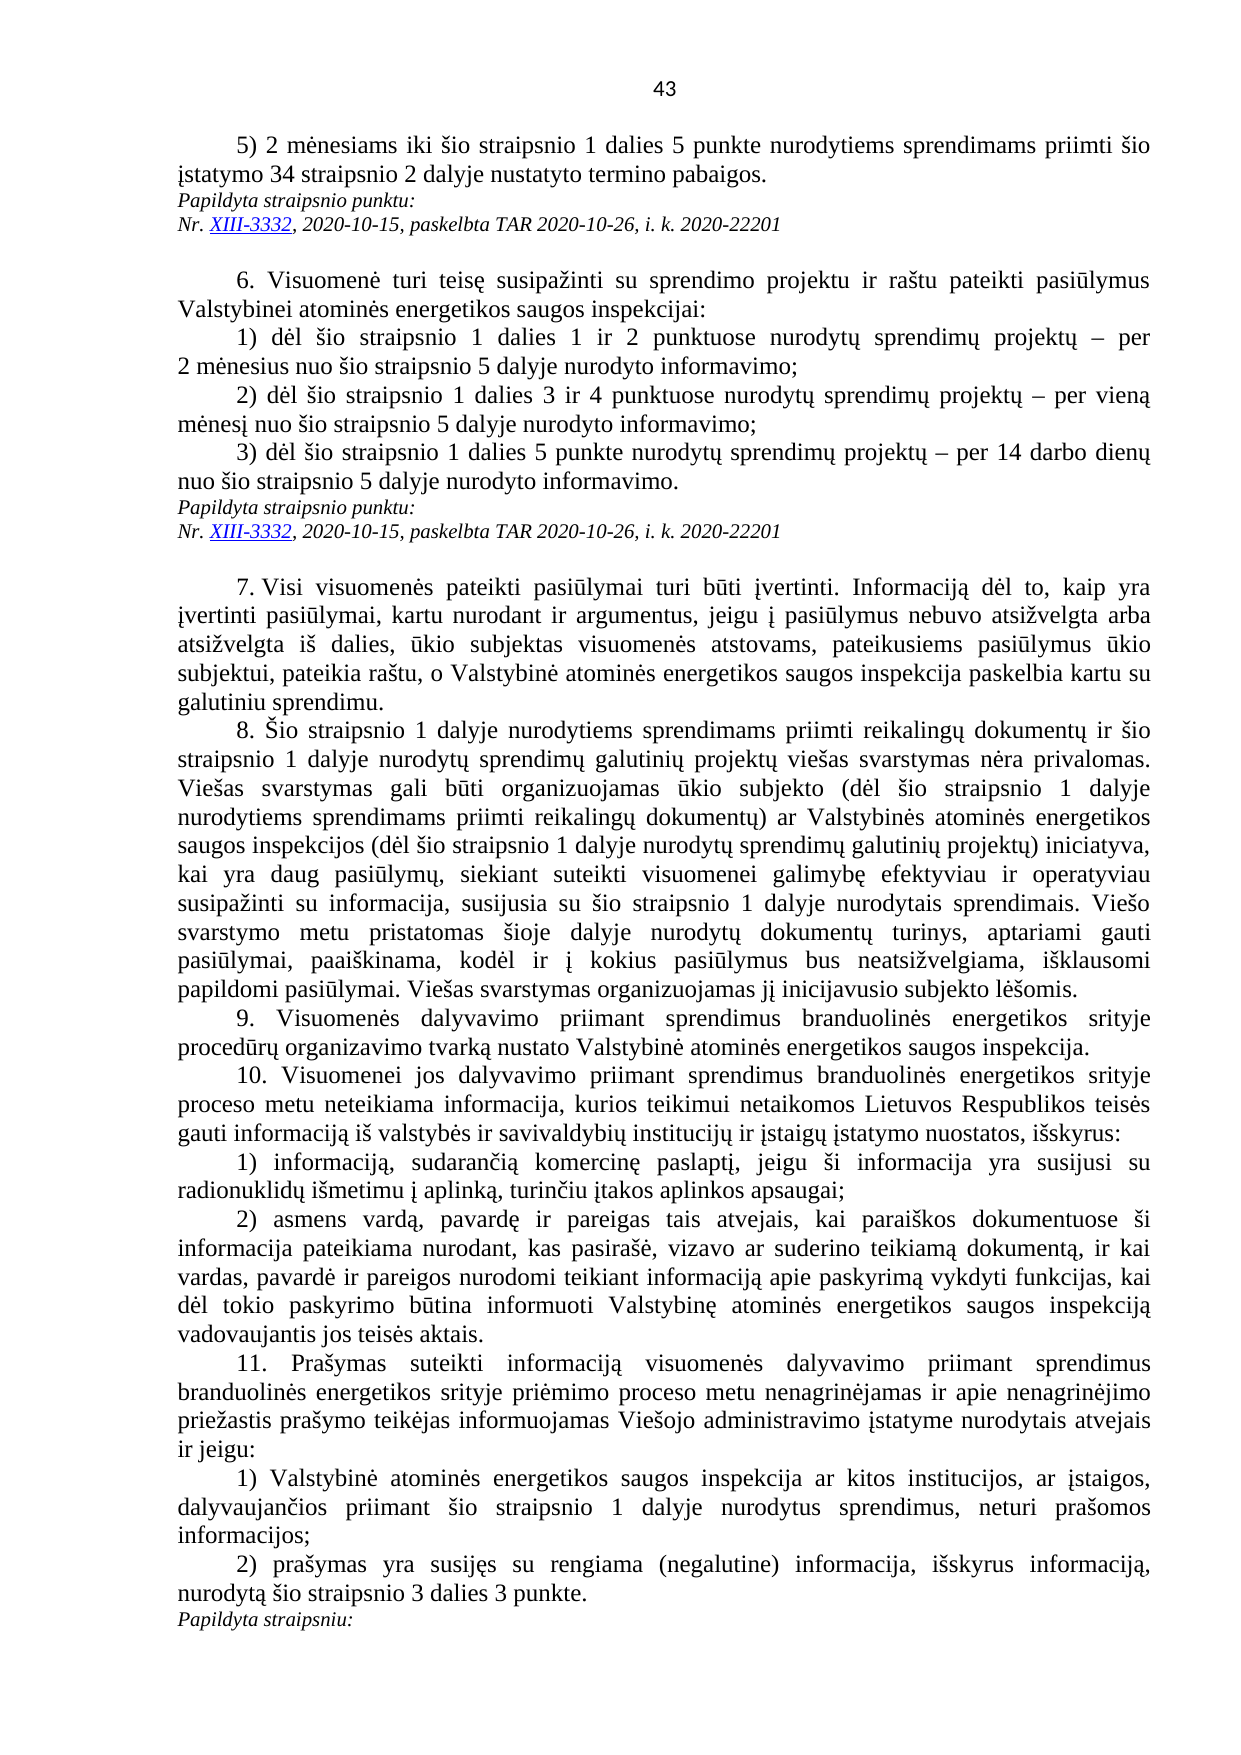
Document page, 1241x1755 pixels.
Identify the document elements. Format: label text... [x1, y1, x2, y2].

text Papildyta straipsnio punktu: [177, 188, 1152, 212]
text 1) Valstybinė atominės energetikos saugos inspekcija ar kitos institucijos, ar įstaigos, dalyvaujančios priimant šio straipsnio 1 dalyje nurodytus sprendimus, neturi prašomos informacijos; [177, 1463, 1152, 1549]
text 8. Šio straipsnio 1 dalyje nurodytiems sprendimams priimti reikalingų dokumentų ir šio straipsnio 1 dalyje nurodytų sprendimų galutinių projektų viešas svarstymas nėra privalomas. Viešas svarstymas gali būti organizuojamas ūkio subjekto (dėl šio straipsnio 1 dalyje nurodytiems sprendimams priimti reikalingų dokumentų) ar Valstybinės atominės energetikos saugos inspekcijos (dėl šio straipsnio 1 dalyje nurodytų sprendimų galutinių projektų) iniciatyva, kai yra daug pasiūlymų, siekiant suteikti visuomenei galimybę efektyviau ir operatyviau susipažinti su informacija, susijusia su šio straipsnio 1 dalyje nurodytais sprendimais. Viešo svarstymo metu pristatomas šioje dalyje nurodytų dokumentų turinys, aptariami gauti pasiūlymai, paaiškinama, kodėl ir į kokius pasiūlymus bus neatsižvelgiama, išklausomi papildomi pasiūlymai. Viešas svarstymas organizuojamas jį inicijavusio subjekto lėšomis. [177, 716, 1152, 1003]
text 1) informaciją, sudarančią komercinę paslaptį, jeigu ši informacija yra susijusi su radionuklidų išmetimu į aplinką, turinčiu įtakos aplinkos apsaugai; [177, 1147, 1152, 1204]
text 2) asmens vardą, pavardę ir pareigas tais atvejais, kai paraiškos dokumentuose ši informacija pateikiama nurodant, kas pasirašė, vizavo ar suderino teikiamą dokumentą, ir kai vardas, pavardė ir pareigos nurodomi teikiant informaciją apie paskyrimą vykdyti funkcijas, kai dėl tokio paskyrimo būtina informuoti Valstybinę atominės energetikos saugos inspekciją vadovaujantis jos teisės aktais. [177, 1204, 1152, 1348]
text 11. Prašymas suteikti informaciją visuomenės dalyvavimo priimant sprendimus branduolinės energetikos srityje priėmimo proceso metu nenagrinėjamas ir apie nenagrinėjimo priežastis prašymo teikėjas informuojamas Viešojo administravimo įstatyme nurodytais atvejais ir jeigu: [177, 1348, 1152, 1463]
text Papildyta straipsnio punktu: [177, 495, 1152, 519]
text 9. Visuomenės dalyvavimo priimant sprendimus branduolinės energetikos srityje procedūrų organizavimo tvarką nustato Valstybinė atominės energetikos saugos inspekcija. [177, 1003, 1152, 1061]
text 10. Visuomenei jos dalyvavimo priimant sprendimus branduolinės energetikos srityje proceso metu neteikiama informacija, kurios teikimui netaikomos Lietuvos Respublikos teisės gauti informaciją iš valstybės ir savivaldybių institucijų ir įstaigų įstatymo nuostatos, išskyrus: [177, 1061, 1152, 1147]
text 1) dėl šio straipsnio 1 dalies 1 ir 2 punktuose nurodytų sprendimų projektų – per 2 mėnesius nuo šio straipsnio 5 dalyje nurodyto informavimo; [177, 322, 1152, 380]
text 2) prašymas yra susijęs su rengiama (negalutine) informacija, išskyrus informaciją, nurodytą šio straipsnio 3 dalies 3 punkte. [177, 1549, 1152, 1607]
text 3) dėl šio straipsnio 1 dalies 5 punkte nurodytų sprendimų projektų – per 14 darbo dienų nuo šio straipsnio 5 dalyje nurodyto informavimo. [177, 437, 1152, 495]
text Papildyta straipsniu: [177, 1607, 1152, 1631]
text 6. Visuomenė turi teisę susipažinti su sprendimo projektu ir raštu pateikti pasiūlymus Valstybinei atominės energetikos saugos inspekcijai: [177, 265, 1152, 322]
text 7. Visi visuomenės pateikti pasiūlymai turi būti įvertinti. Informaciją dėl to, kaip yra įvertinti pasiūlymai, kartu nurodant ir argumentus, jeigu į pasiūlymus nebuvo atsižvelgta arba atsižvelgta iš dalies, ūkio subjektas visuomenės atstovams, pateikusiems pasiūlymus ūkio subjektui, pateikia raštu, o Valstybinė atominės energetikos saugos inspekcija paskelbia kartu su galutiniu sprendimu. [177, 572, 1152, 716]
text Nr. XIII-3332, 2020-10-15, paskelbta TAR 2020-10-26, i. k. 2020-22201 [177, 519, 1152, 543]
text Nr. XIII-3332, 2020-10-15, paskelbta TAR 2020-10-26, i. k. 2020-22201 [177, 212, 1152, 236]
text 2) dėl šio straipsnio 1 dalies 3 ir 4 punktuose nurodytų sprendimų projektų – per vieną mėnesį nuo šio straipsnio 5 dalyje nurodyto informavimo; [177, 380, 1152, 437]
text 5) 2 mėnesiams iki šio straipsnio 1 dalies 5 punkte nurodytiems sprendimams priimti šio įstatymo 34 straipsnio 2 dalyje nustatyto termino pabaigos. [177, 131, 1152, 188]
